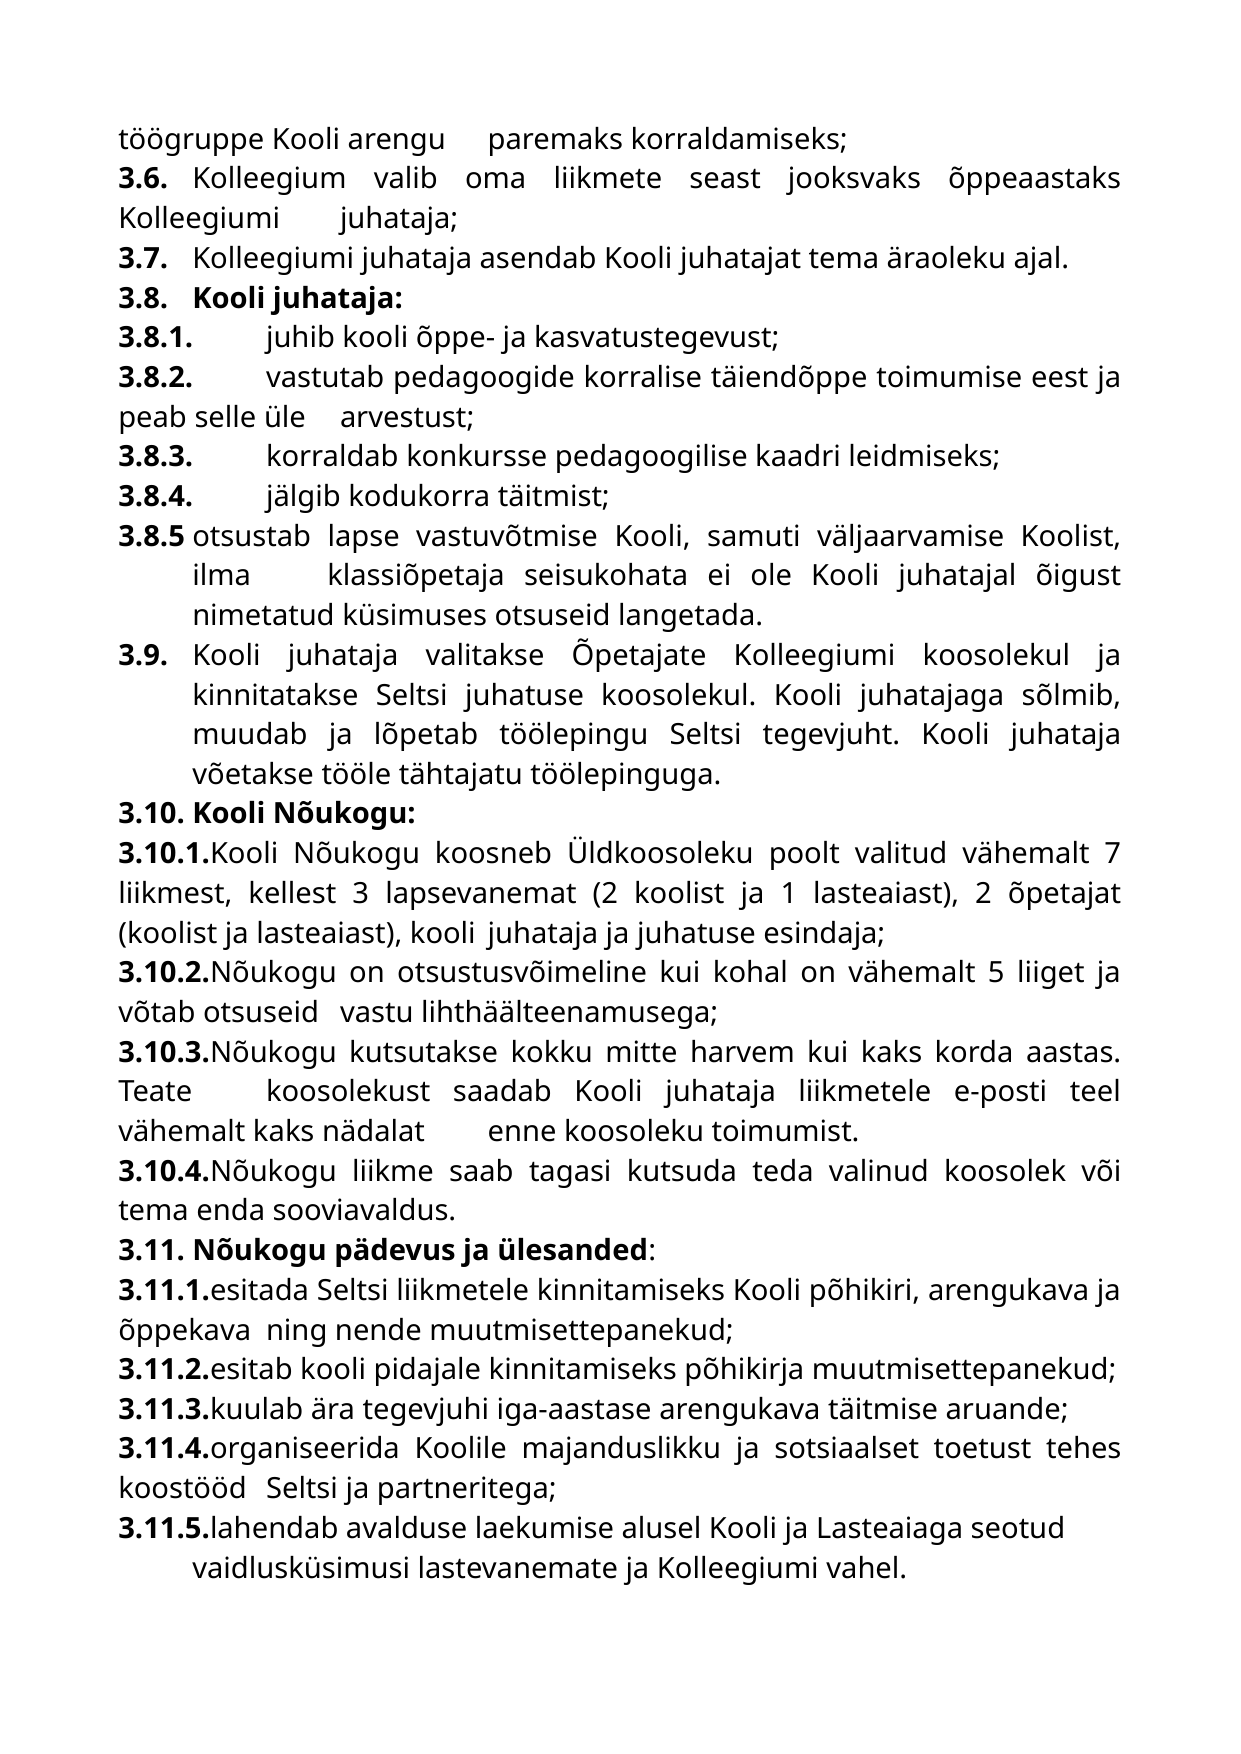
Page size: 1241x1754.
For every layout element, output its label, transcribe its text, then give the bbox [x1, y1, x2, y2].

text 3.8.1. juhib kooli õppe- ja kasvatustegevust; [118, 317, 1122, 356]
text 3.8. Kooli juhataja: [118, 277, 1122, 317]
text 3.8.3. korraldab konkursse pedagoogilise kaadri leidmiseks; [118, 436, 1122, 475]
text 3.11.3.kuulab ära tegevjuhi iga-aastase arengukava täitmise aruande; [118, 1388, 1122, 1428]
text 3.11. Nõukogu pädevus ja ülesanded: [118, 1229, 1122, 1269]
text 3.11.5.lahendab avalduse laekumise alusel Kooli ja Lasteaiaga seotud vaidlusküsimusi lastevanemate ja Kolleegiumi vahel. [118, 1507, 1122, 1587]
text 3.7. Kolleegiumi juhataja asendab Kooli juhatajat tema äraoleku ajal. [118, 237, 1122, 277]
text 3.10. Kooli Nõukogu: [118, 793, 1122, 832]
text 3.10.2.Nõukogu on otsustusvõimeline kui kohal on vähemalt 5 liiget ja võtab otsuseid vastu lihthäälteenamusega; [118, 952, 1122, 1031]
text 3.8.2. vastutab pedagoogide korralise täiendõppe toimumise eest ja peab selle üle arvestust; [118, 356, 1122, 436]
text 3.10.4.Nõukogu liikme saab tagasi kutsuda teda valinud koosolek või tema enda sooviavaldus. [118, 1150, 1122, 1229]
text 3.8.4. jälgib kodukorra täitmist; [118, 475, 1122, 515]
text 3.6. Kolleegium valib oma liikmete seast jooksvaks õppeaastaks Kolleegiumi juhataja; [118, 158, 1122, 237]
text 3.11.2.esitab kooli pidajale kinnitamiseks põhikirja muutmisettepanekud; [118, 1348, 1122, 1388]
text töögruppe Kooli arengu paremaks korraldamiseks; [118, 118, 1122, 158]
text 3.10.3.Nõukogu kutsutakse kokku mitte harvem kui kaks korda aastas. Teate koosolekust saadab Kooli juhataja liikmetele e-posti teel vähemalt kaks nädalat enne koosoleku toimumist. [118, 1031, 1122, 1150]
text 3.8.5 otsustab lapse vastuvõtmise Kooli, samuti väljaarvamise Koolist, ilma klassiõpetaja seisukohata ei ole Kooli juhatajal õigust nimetatud küsimuses otsuseid langetada. [118, 515, 1122, 634]
text 3.11.4.organiseerida Koolile majanduslikku ja sotsiaalset toetust tehes koostööd Seltsi ja partneritega; [118, 1428, 1122, 1507]
text 3.10.1.Kooli Nõukogu koosneb Üldkoosoleku poolt valitud vähemalt 7 liikmest, kellest 3 lapsevanemat (2 koolist ja 1 lasteaiast), 2 õpetajat (koolist ja lasteaiast), kooli juhataja ja juhatuse esindaja; [118, 832, 1122, 952]
text 3.9. Kooli juhataja valitakse Õpetajate Kolleegiumi koosolekul ja kinnitatakse Seltsi juhatuse koosolekul. Kooli juhatajaga sõlmib, muudab ja lõpetab töölepingu Seltsi tegevjuht. Kooli juhataja võetakse tööle tähtajatu töölepinguga. [118, 634, 1122, 793]
text 3.11.1.esitada Seltsi liikmetele kinnitamiseks Kooli põhikiri, arengukava ja õppekava ning nende muutmisettepanekud; [118, 1269, 1122, 1348]
